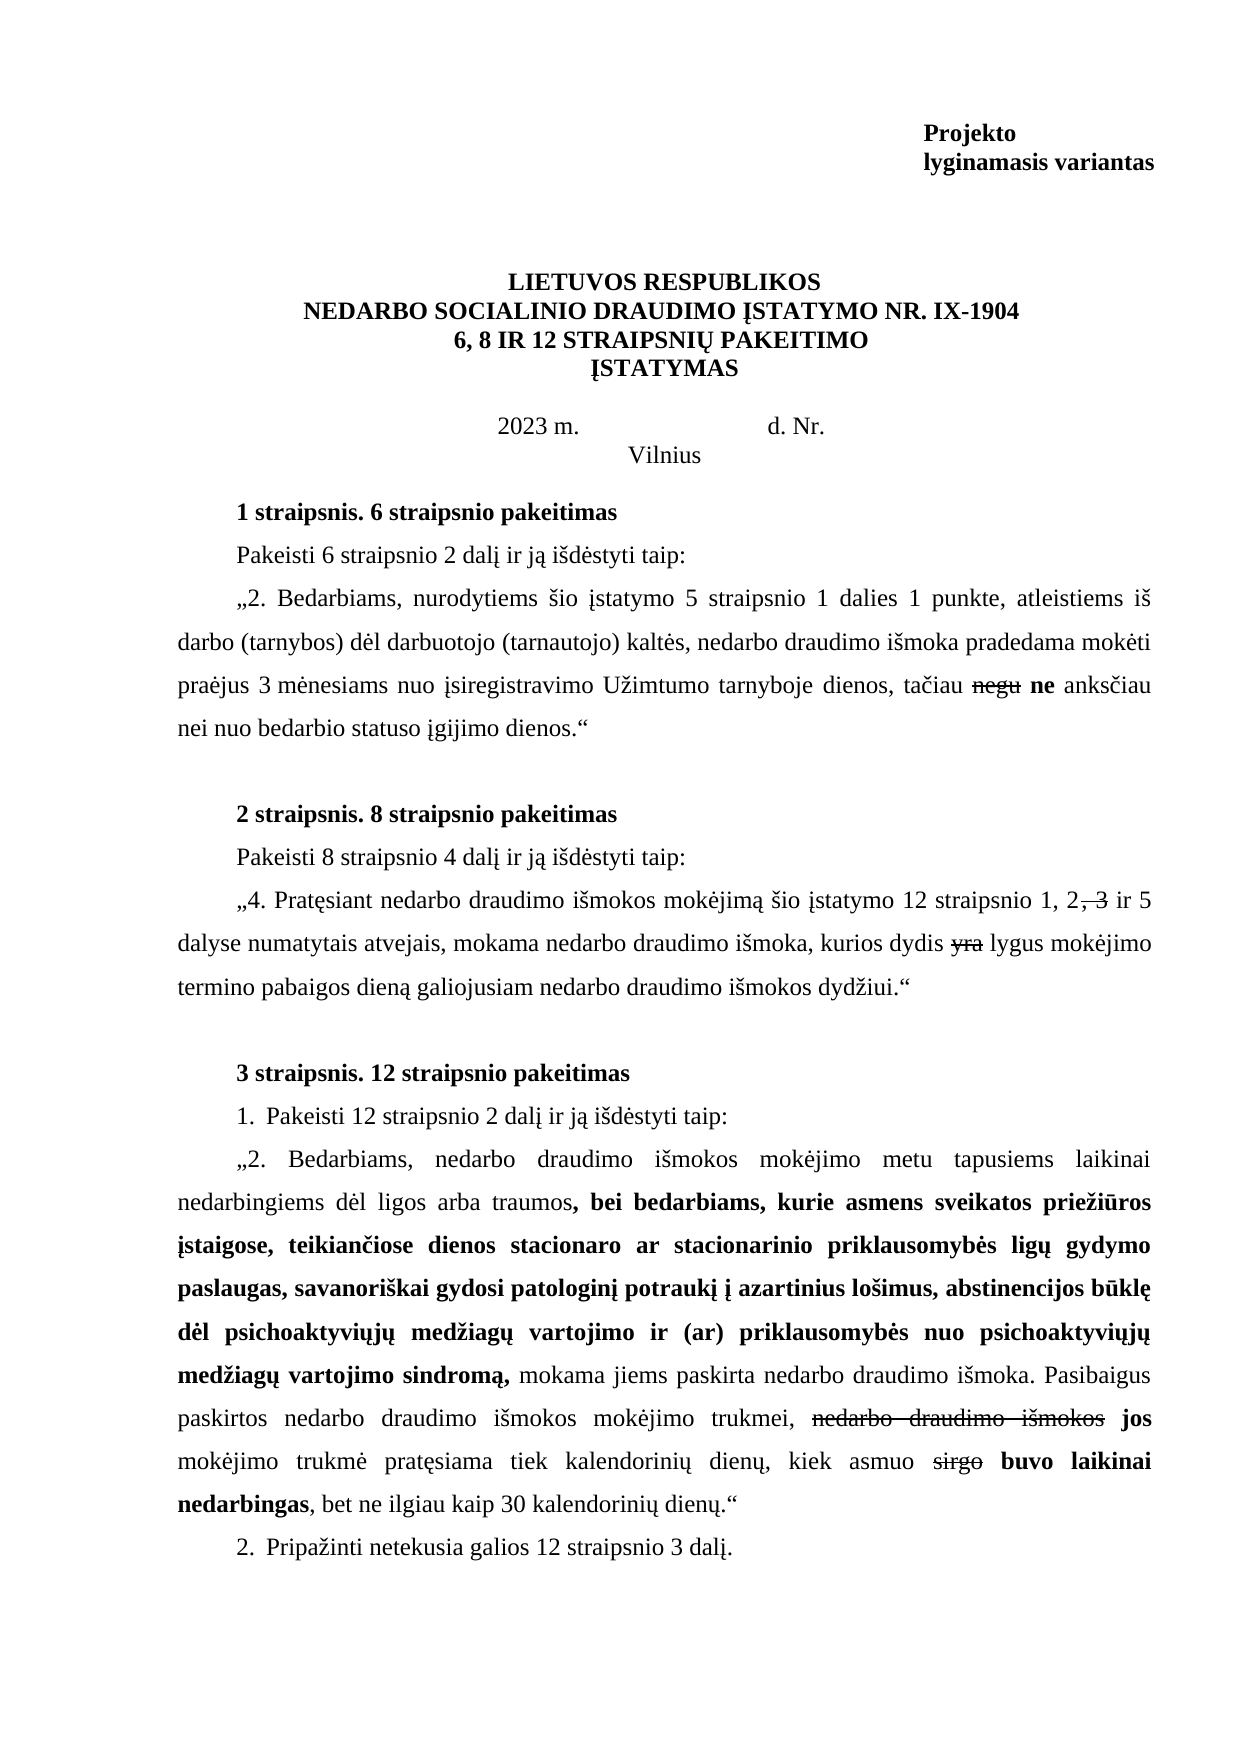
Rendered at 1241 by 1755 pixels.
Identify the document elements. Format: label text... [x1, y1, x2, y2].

text ĮSTATYMAS [177, 353, 1152, 382]
text Pakeisti 6 straipsnio 2 dalį ir ją išdėstyti taip: [177, 540, 1152, 569]
text 1 straipsnis. 6 straipsnio pakeitimas [177, 497, 1152, 526]
text 6, 8 IR 12 straipsniŲ pakeitimo [177, 325, 1152, 353]
table_header Projekto lyginamasis variantas [912, 118, 1189, 210]
text 2023 m. d. Nr. [177, 411, 1152, 440]
text „4. Pratęsiant nedarbo draudimo išmokos mokėjimą šio įstatymo 12 straipsnio 1, 2, 3 ir 5 dalyse numatytais atvejais, mokama nedarbo draudimo išmoka, kurios dydis yra lygus mokėjimo termino pabaigos dieną galiojusiam nedarbo draudimo išmokos dydžiui.“ [177, 885, 1152, 1000]
text 2. Pripažinti netekusia galios 12 straipsnio 3 dalį. [177, 1532, 1152, 1561]
table_cell [177, 210, 912, 238]
text 1. Pakeisti 12 straipsnio 2 dalį ir ją išdėstyti taip: [177, 1101, 1152, 1130]
table_cell [912, 210, 1189, 238]
text Vilnius [177, 440, 1152, 468]
text 2 straipsnis. 8 straipsnio pakeitimas [177, 799, 1152, 828]
text Pakeisti 8 straipsnio 4 dalį ir ją išdėstyti taip: [177, 842, 1152, 871]
text „2. Bedarbiams, nurodytiems šio įstatymo 5 straipsnio 1 dalies 1 punkte, atleistiems iš darbo (tarnybos) dėl darbuotojo (tarnautojo) kaltės, nedarbo draudimo išmoka pradedama mokėti praėjus 3 mėnesiams nuo įsiregistravimo Užimtumo tarnyboje dienos, tačiau negu ne anksčiau nei nuo bedarbio statuso įgijimo dienos.“ [177, 583, 1152, 742]
text LIETUVOS RESPUBLIKOS [177, 267, 1152, 296]
text „2. Bedarbiams, nedarbo draudimo išmokos mokėjimo metu tapusiems laikinai nedarbingiems dėl ligos arba traumos, bei bedarbiams, kurie asmens sveikatos priežiūros įstaigose, teikiančiose dienos stacionaro ar stacionarinio priklausomybės ligų gydymo paslaugas, savanoriškai gydosi patologinį potraukį į azartinius lošimus, abstinencijos būklę dėl psichoaktyviųjų medžiagų vartojimo ir (ar) priklausomybės nuo psichoaktyviųjų medžiagų vartojimo sindromą, mokama jiems paskirta nedarbo draudimo išmoka. Pasibaigus paskirtos nedarbo draudimo išmokos mokėjimo trukmei, nedarbo draudimo išmokos jos mokėjimo trukmė pratęsiama tiek kalendorinių dienų, kiek asmuo sirgo buvo laikinai nedarbingas, bet ne ilgiau kaip 30 kalendorinių dienų.“ [177, 1144, 1152, 1518]
text nedarbo socialinio draudimo įstatymo nr. ix-1904 [177, 296, 1152, 325]
text 3 straipsnis. 12 straipsnio pakeitimas [177, 1058, 1152, 1087]
table_header [177, 118, 912, 210]
